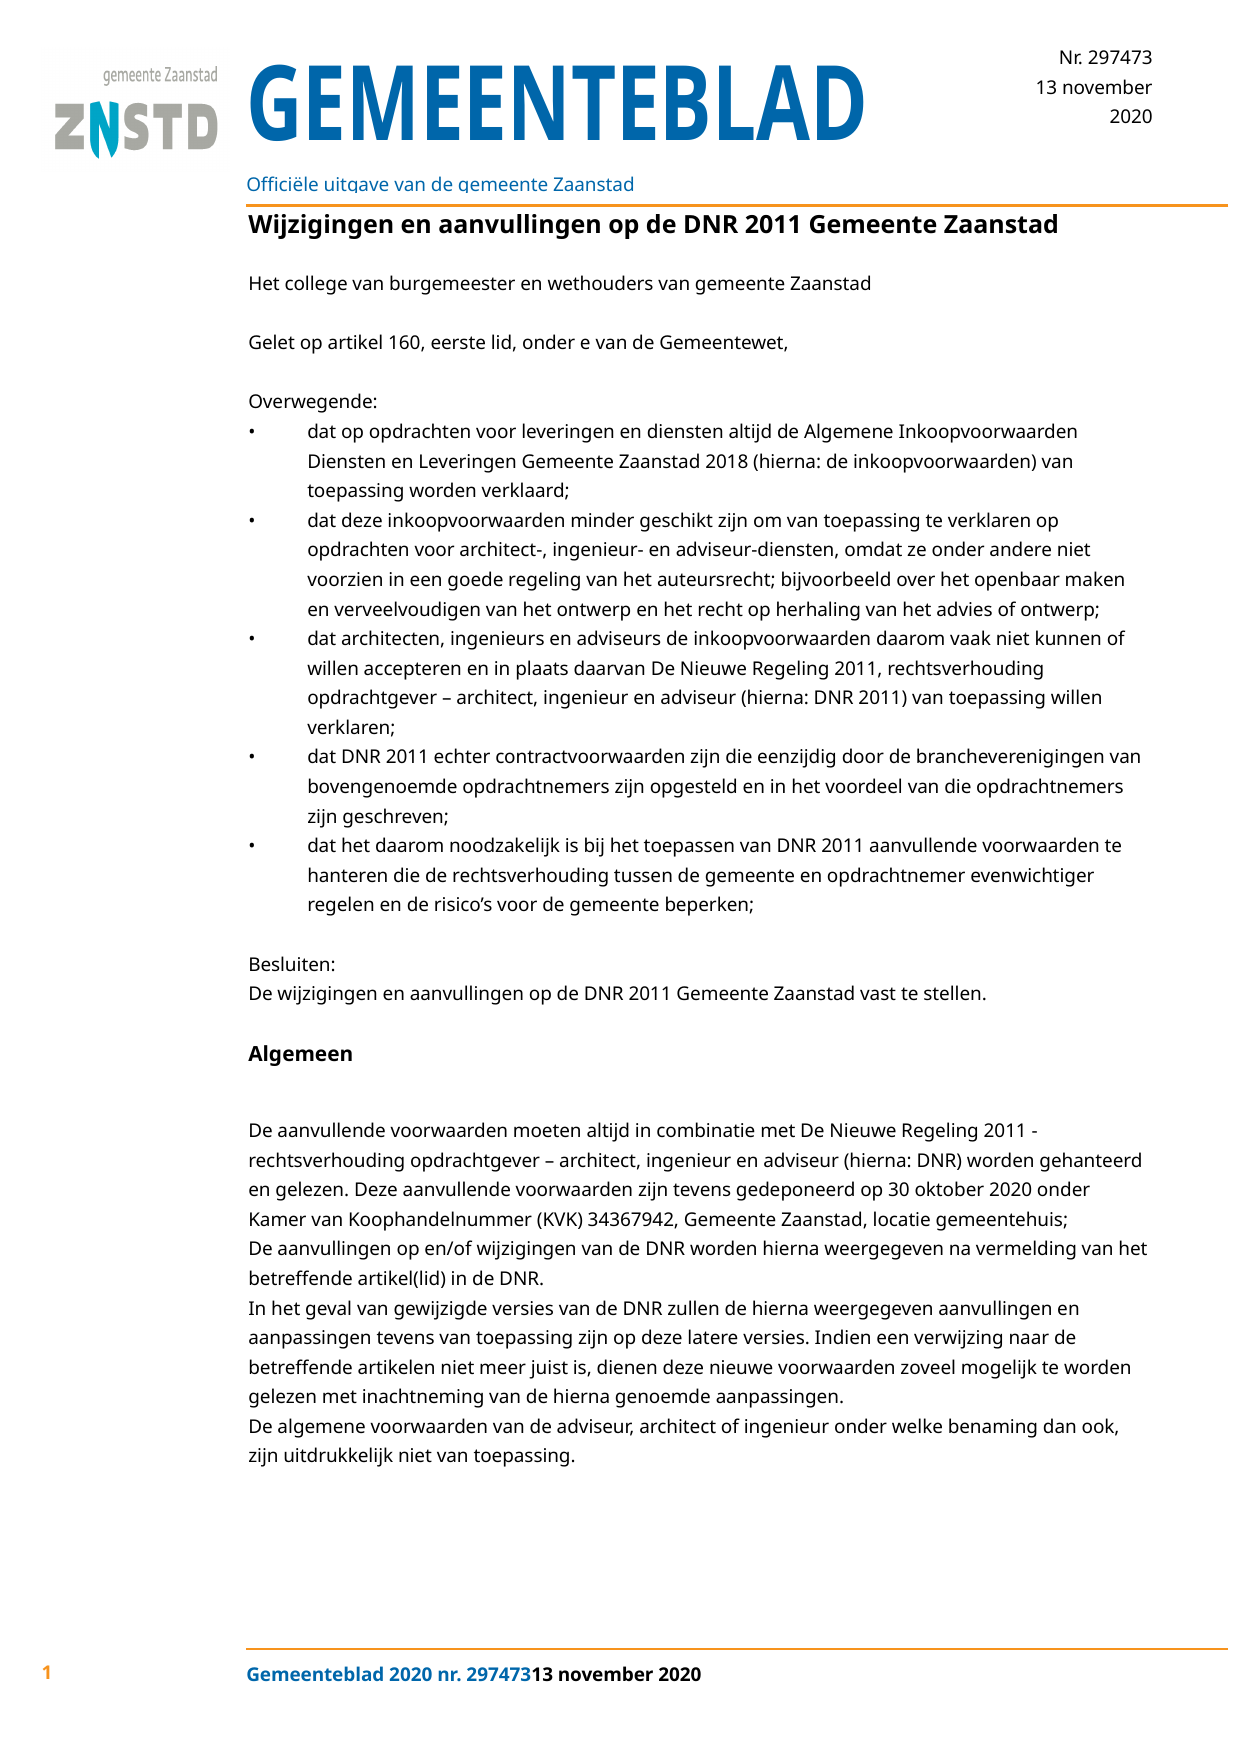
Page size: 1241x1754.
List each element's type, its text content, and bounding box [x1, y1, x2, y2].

list dat DNR 2011 echter contractvoorwaarden zijn die eenzijdig door de brancheverenigingen van bovengenoemde opdrachtnemers zijn opgesteld en in het voordeel van die opdrachtnemers zijn geschreven; [248, 744, 1152, 828]
list dat op opdrachten voor leveringen en diensten altijd de Algemene Inkoopvoorwaarden Diensten en Leveringen Gemeente Zaanstad 2018 (hierna: de inkoopvoorwaarden) van toepassing worden verklaard; [248, 418, 1152, 503]
text In het geval van gewijzigde versies van de DNR zullen de hierna weergegeven aanvullingen en aanpassingen tevens van toepassing zijn op deze latere versies. Indien een verwijzing naar de betreffende artikelen niet meer juist is, dienen deze nieuwe voorwaarden zoveel mogelijk te worden gelezen met inachtneming van de hierna genoemde aanpassingen. [248, 1295, 1152, 1409]
list dat het daarom noodzakelijk is bij het toepassen van DNR 2011 aanvullende voorwaarden te hanteren die de rechtsverhouding tussen de gemeente en opdrachtnemer evenwichtiger regelen en de risico’s voor de gemeente beperken; [248, 832, 1152, 917]
text De aanvullingen op en/of wijzigingen van de DNR worden hierna weergegeven na vermelding van het betreffende artikel(lid) in de DNR. [248, 1236, 1152, 1291]
text Wijzigingen en aanvullingen op de DNR 2011 Gemeente Zaanstad [248, 207, 1152, 241]
text De wijzigingen en aanvullingen op de DNR 2011 Gemeente Zaanstad vast te stellen. [248, 980, 1152, 1006]
text Gelet op artikel 160, eerste lid, onder e van de Gemeentewet, [248, 329, 1152, 355]
text De aanvullende voorwaarden moeten altijd in combinatie met De Nieuwe Regeling 2011 - rechtsverhouding opdrachtgever – architect, ingenieur en adviseur (hierna: DNR) worden gehanteerd en gelezen. Deze aanvullende voorwaarden zijn tevens gedeponeerd op 30 oktober 2020 onder Kamer van Koophandelnummer (KVK) 34367942, Gemeente Zaanstad, locatie gemeentehuis; [248, 1117, 1152, 1232]
text Algemeen [248, 1039, 1152, 1068]
text De algemene voorwaarden van de adviseur, architect of ingenieur onder welke benaming dan ook, zijn uitdrukkelijk niet van toepassing. [248, 1413, 1152, 1468]
list dat deze inkoopvoorwaarden minder geschikt zijn om van toepassing te verklaren op opdrachten voor architect-, ingenieur- en adviseur-diensten, omdat ze onder andere niet voorzien in een goede regeling van het auteursrecht; bijvoorbeeld over het openbaar maken en verveelvoudigen van het ontwerp en het recht op herhaling van het advies of ontwerp; [248, 507, 1152, 621]
list dat architecten, ingenieurs en adviseurs de inkoopvoorwaarden daarom vaak niet kunnen of willen accepteren en in plaats daarvan De Nieuwe Regeling 2011, rechtsverhouding opdrachtgever – architect, ingenieur en adviseur (hierna: DNR 2011) van toepassing willen verklaren; [248, 625, 1152, 740]
text Overwegende: [248, 389, 1152, 414]
picture [41, 47, 231, 172]
text Besluiten: [248, 951, 1152, 976]
text Het college van burgemeester en wethouders van gemeente Zaanstad [248, 270, 1152, 296]
